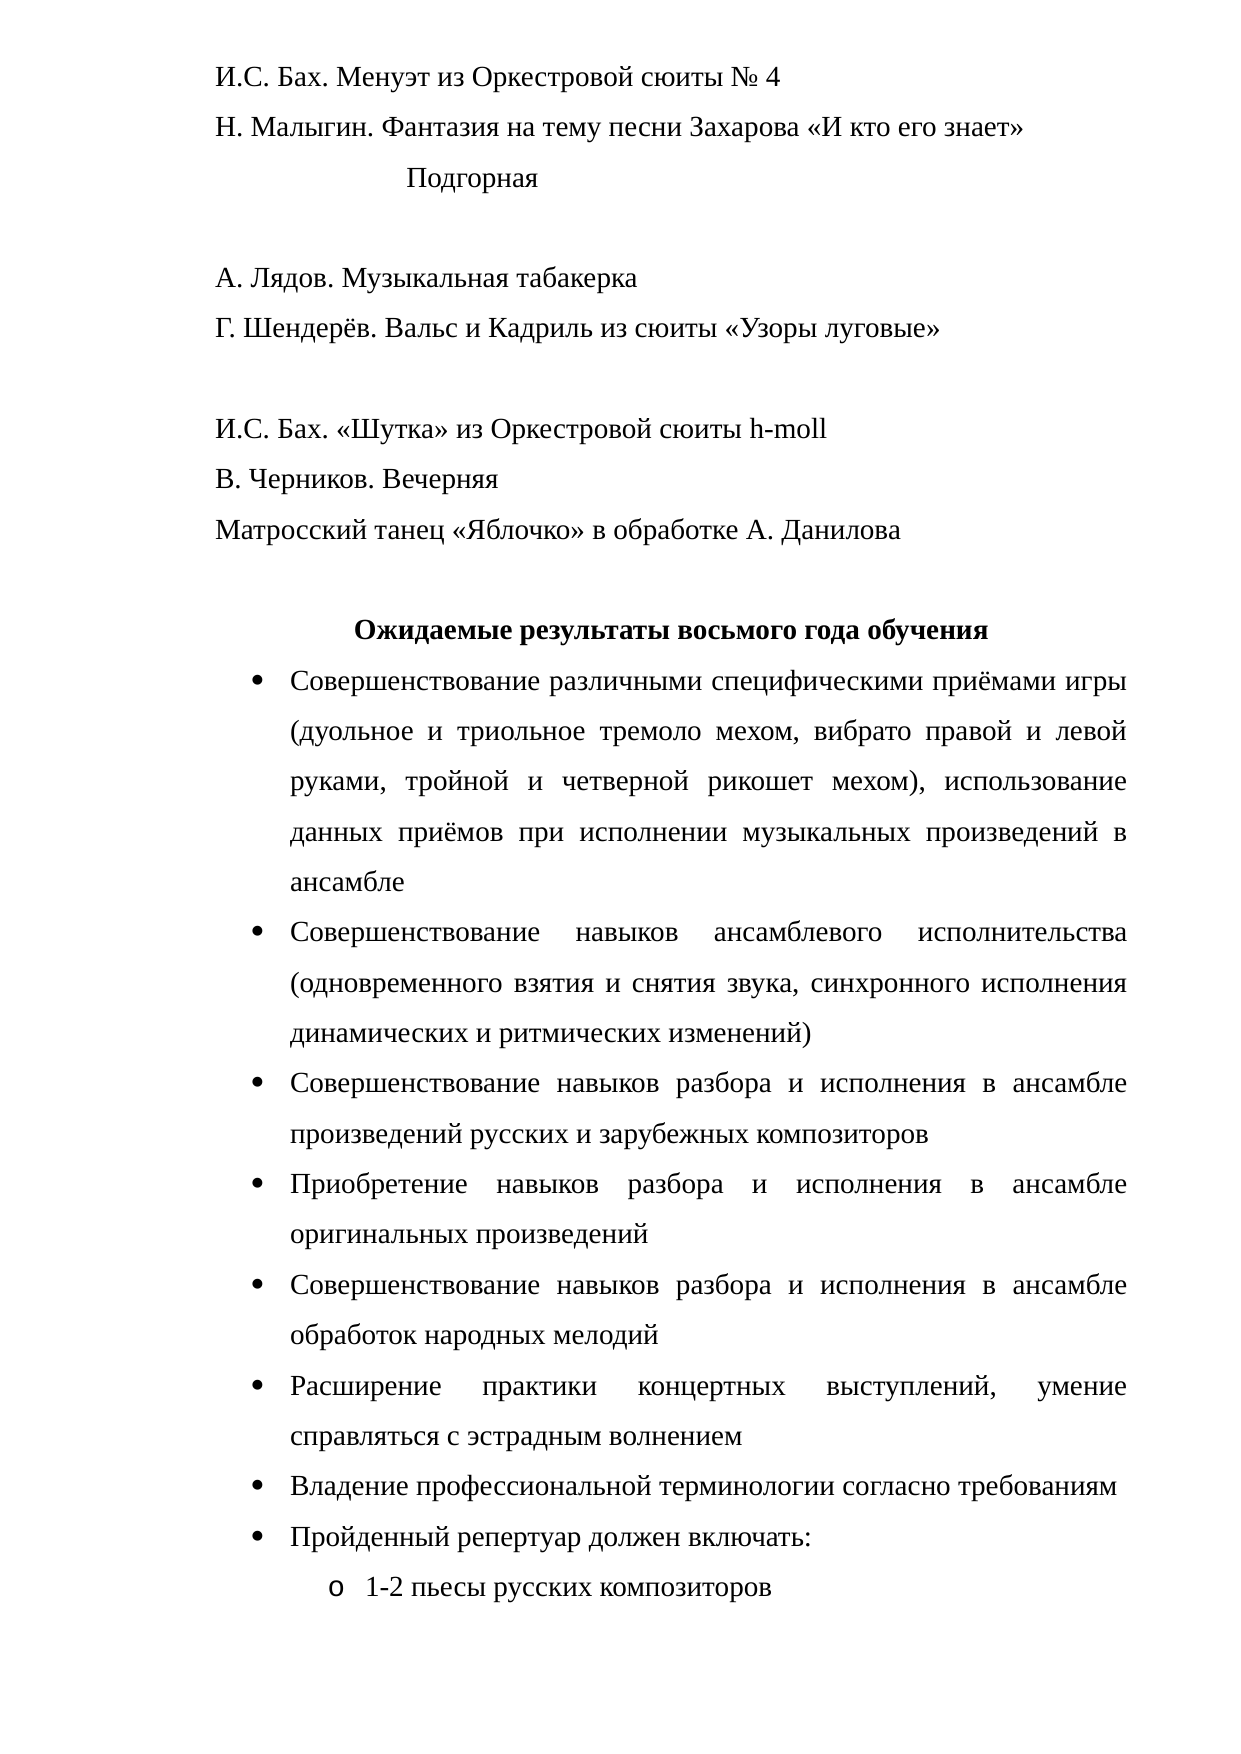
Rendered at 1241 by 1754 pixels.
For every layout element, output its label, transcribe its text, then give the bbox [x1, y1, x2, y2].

text Г. Шендерёв. Вальс и Кадриль из сюиты «Узоры луговые» [215, 311, 1128, 344]
text Подгорная [215, 160, 1128, 193]
list Пройденный репертуар должен включать: [252, 1519, 1128, 1552]
text А. Лядов. Музыкальная табакерка [215, 260, 1128, 294]
list Владение профессиональной терминологии согласно требованиям [252, 1468, 1128, 1502]
text В. Черников. Вечерняя [215, 462, 1128, 495]
text Ожидаемые результаты восьмого года обучения [215, 612, 1128, 646]
text Матросский танец «Яблочко» в обработке А. Данилова [215, 512, 1128, 545]
text Н. Малыгин. Фантазия на тему песни Захарова «И кто его знает» [215, 109, 1128, 143]
list Расширение практики концертных выступлений, умение справляться с эстрадным волнением [252, 1368, 1128, 1452]
text И.С. Бах. «Шутка» из Оркестровой сюиты h-moll [215, 411, 1128, 445]
list Совершенствование навыков разбора и исполнения в ансамбле обработок народных мелодий [252, 1267, 1128, 1351]
list 1-2 пьесы русских композиторов [327, 1569, 1128, 1605]
list Совершенствование навыков разбора и исполнения в ансамбле произведений русских и зарубежных композиторов [252, 1066, 1128, 1149]
list Приобретение навыков разбора и исполнения в ансамбле оригинальных произведений [252, 1166, 1128, 1250]
text И.С. Бах. Менуэт из Оркестровой сюиты № 4 [215, 59, 1128, 93]
list Совершенствование навыков ансамблевого исполнительства (одновременного взятия и снятия звука, синхронного исполнения динамических и ритмических изменений) [252, 914, 1128, 1049]
list Совершенствование различными специфическими приёмами игры (дуольное и триольное тремоло мехом, вибрато правой и левой руками, тройной и четверной рикошет мехом), использование данных приёмов при исполнении музыкальных произведений в ансамбле [252, 663, 1128, 898]
